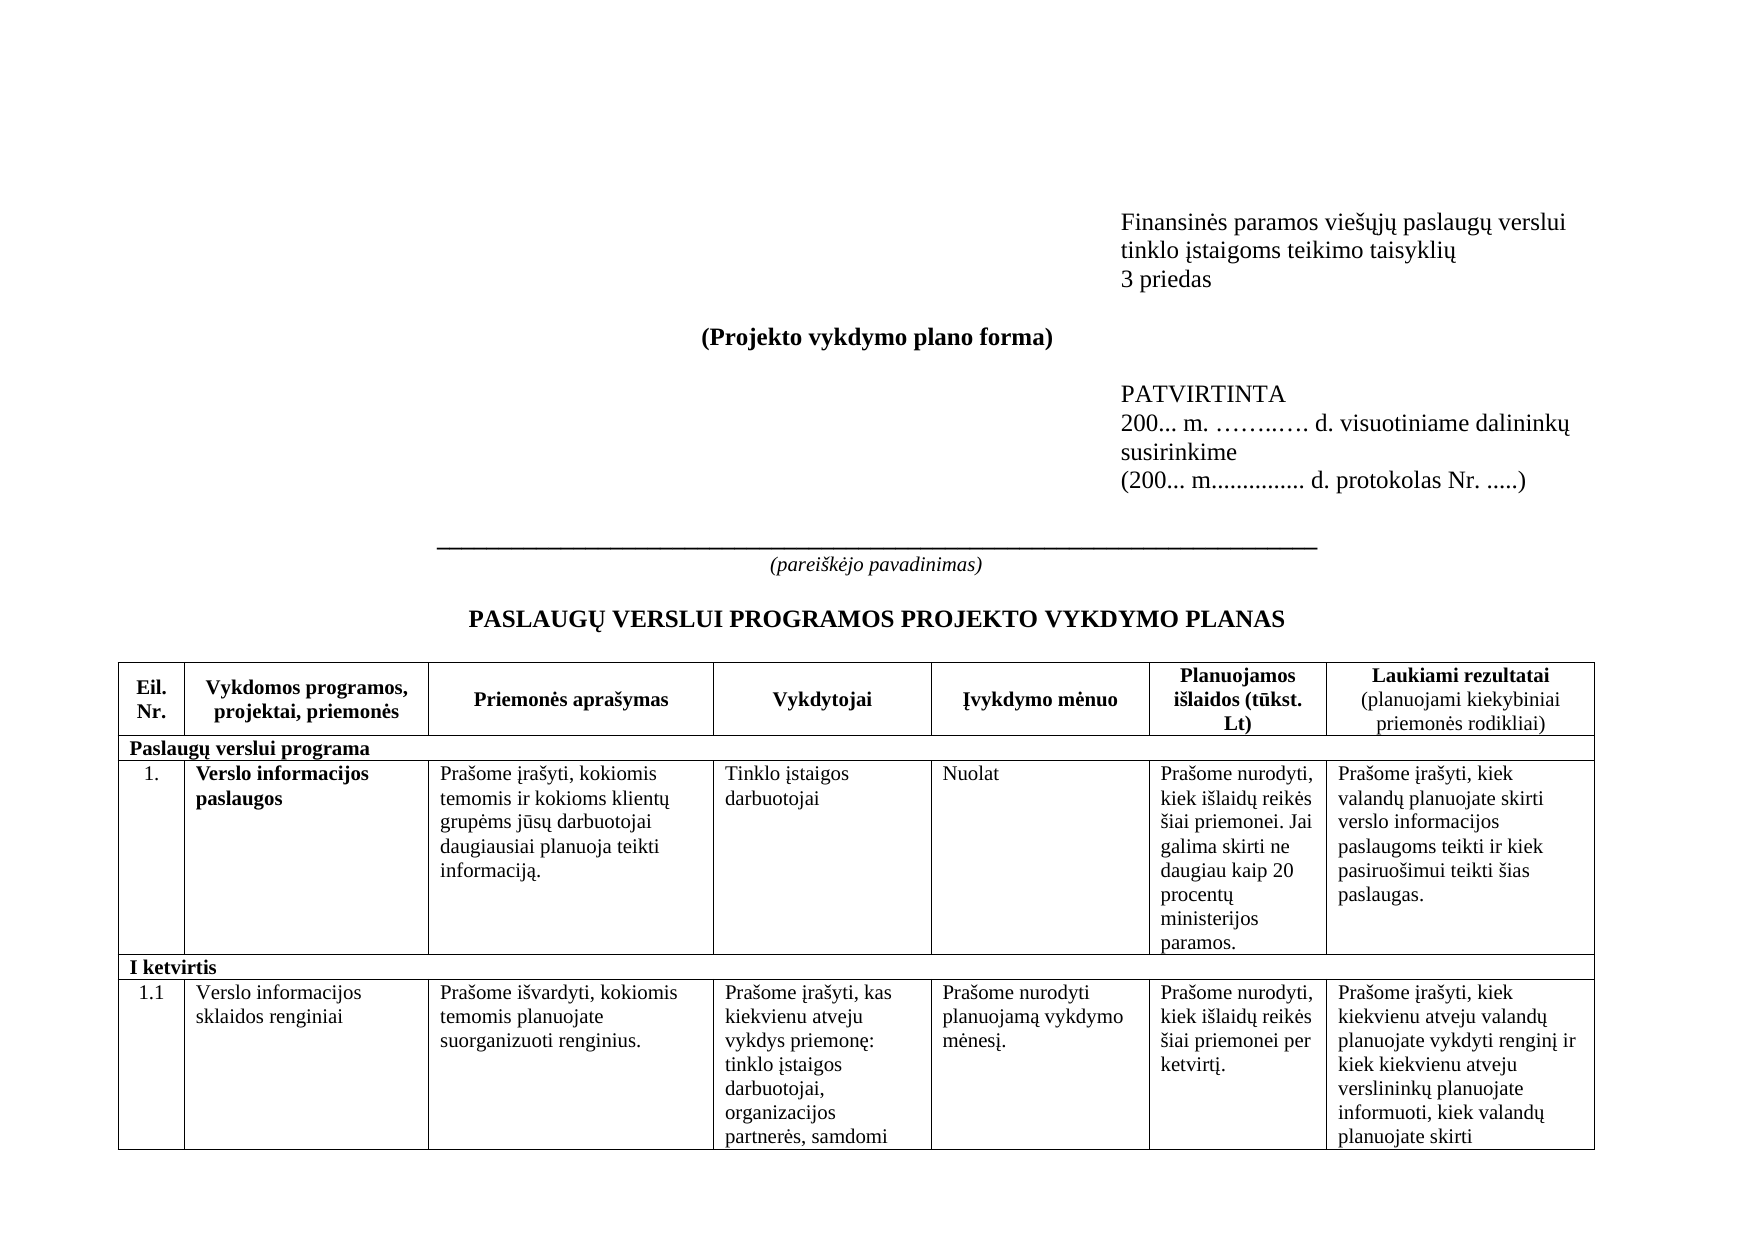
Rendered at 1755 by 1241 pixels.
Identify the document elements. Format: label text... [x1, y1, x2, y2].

text PATVIRTINTA [118, 379, 1636, 408]
table_cell Verslo informacijos paslaugos [185, 761, 428, 954]
table_cell Prašome nurodyti, kiek išlaidų reikės šiai priemonei per ketvirtį. [1150, 980, 1326, 1148]
text 200... m. ……..…. d. visuotiniame dalininkų susirinkime [1121, 408, 1636, 465]
table_cell Prašome įrašyti, kiek kiekvienu atveju valandų planuojate vykdyti renginį ir kiek kiekvienu atveju verslininkų planuojate informuoti, kiek valandų planuojate skirti [1327, 980, 1594, 1148]
table_header Planuojamos išlaidos (tūkst. Lt) [1150, 663, 1326, 735]
text 3 priedas [118, 264, 1636, 293]
table_header Vykdytojai [714, 663, 931, 735]
table_cell Prašome išvardyti, kokiomis temomis planuojate suorganizuoti renginius. [429, 980, 713, 1148]
table_cell Paslaugų verslui programa [119, 736, 1594, 760]
table_header Priemonės aprašymas [429, 663, 713, 735]
table_cell Prašome nurodyti, kiek išlaidų reikės šiai priemonei. Jai galima skirti ne daugiau kaip 20 procentų ministerijos paramos. [1150, 761, 1326, 954]
table_cell 1.1 [119, 980, 184, 1148]
table_header Įvykdymo mėnuo [932, 663, 1149, 735]
text Finansinės paramos viešųjų paslaugų verslui [118, 207, 1636, 235]
text tinklo įstaigoms teikimo taisyklių [118, 235, 1636, 264]
table_header Vykdomos programos, projektai, priemonės [185, 663, 428, 735]
table_header Laukiami rezultatai (planuojami kiekybiniai priemonės rodikliai) [1327, 663, 1594, 735]
table_cell Prašome įrašyti, kiek valandų planuojate skirti verslo informacijos paslaugoms teikti ir kiek pasiruošimui teikti šias paslaugas. [1327, 761, 1594, 954]
text PASLAUGŲ VERSLUI PROGRAMOS PROJEKTO VYKDYMO PLANAS [118, 604, 1636, 633]
table_cell Tinklo įstaigos darbuotojai [714, 761, 931, 954]
text (Projekto vykdymo plano forma) [118, 322, 1636, 350]
table_cell Prašome įrašyti, kas kiekvienu atveju vykdys priemonę: tinklo įstaigos darbuotojai, organizacijos partnerės, samdomi [714, 980, 931, 1148]
table_cell I ketvirtis [119, 955, 1594, 979]
text (pareiškėjo pavadinimas) [118, 552, 1636, 576]
text (200... m............... d. protokolas Nr. .....) [118, 465, 1636, 494]
table_cell Nuolat [932, 761, 1149, 954]
table_header Eil. Nr. [119, 663, 184, 735]
table_cell Prašome įrašyti, kokiomis temomis ir kokioms klientų grupėms jūsų darbuotojai daugiausiai planuoja teikti informaciją. [429, 761, 713, 954]
table_cell Verslo informacijos sklaidos renginiai [185, 980, 428, 1148]
table_cell Prašome nurodyti planuojamą vykdymo mėnesį. [932, 980, 1149, 1148]
table_cell 1. [119, 761, 184, 954]
